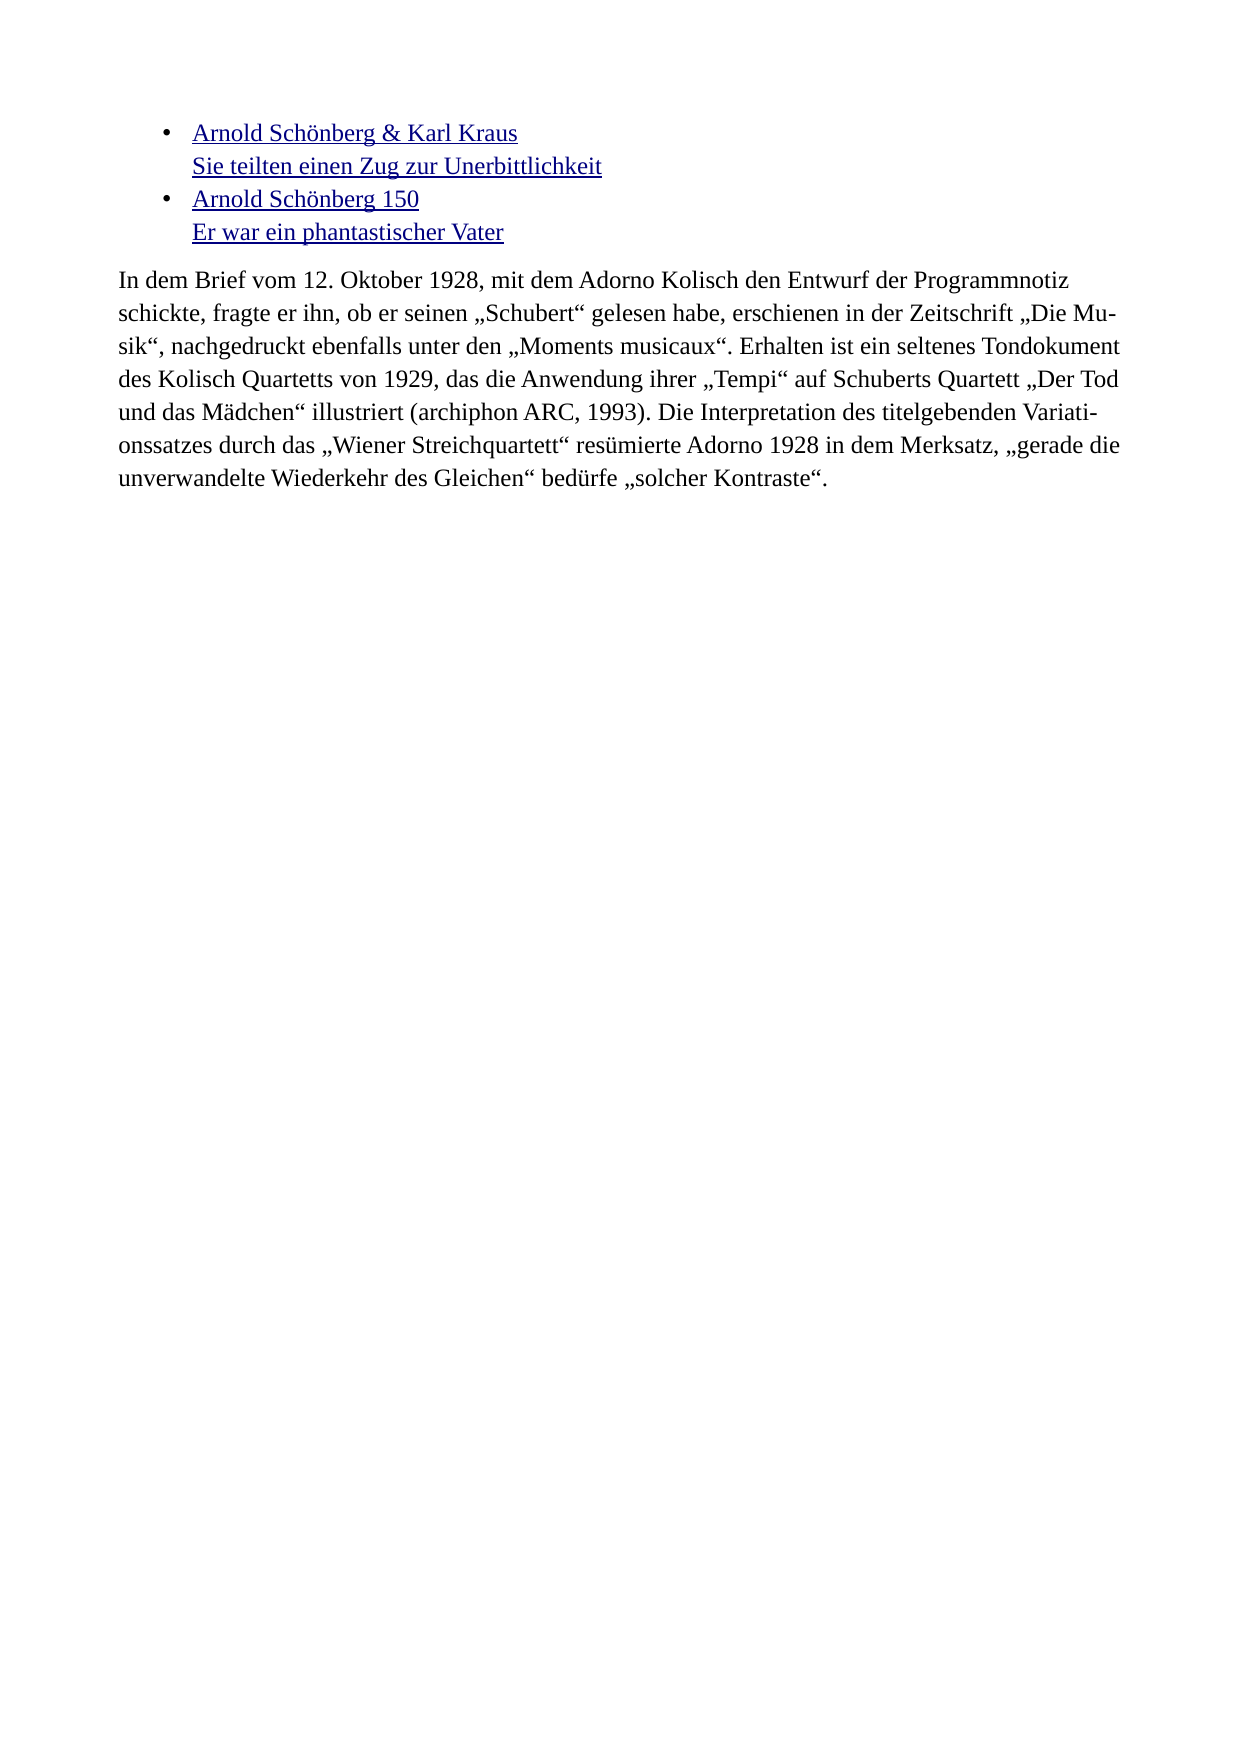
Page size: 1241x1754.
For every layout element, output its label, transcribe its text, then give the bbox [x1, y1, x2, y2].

list Arnold Schönberg & Karl Kraus [162, 118, 1122, 147]
text In dem Brief vom 12. Oktober 1928, mit dem Adorno Kolisch den Entwurf der Programmnotiz schickte, fragte er ihn, ob er seinen „Schubert“ gelesen habe, erschienen in der Zeitschrift „Die Mu­sik“, nachgedruckt ebenfalls unter den „Moments musicaux“. Erhalten ist ein seltenes Tondokument des Kolisch Quartetts von 1929, das die Anwendung ihrer „Tempi“ auf Schuberts Quar­tett „Der Tod und das Mädchen“ illus­triert (archiphon ARC, 1993). Die In­terpretation des titelgebenden Va­riati­onssatzes durch das „Wiener Streich­quartett“ resümierte Adorno 1928 in dem Merksatz, „gerade die unverwandelte Wiederkehr des Gleichen“ bedürfe „solcher Kontraste“. [118, 265, 1122, 492]
list Er war ein phantastischer Vater [162, 217, 1122, 246]
list Arnold Schönberg 150 [162, 184, 1122, 213]
list Sie teilten einen Zug zur Unerbittlichkeit [162, 151, 1122, 180]
